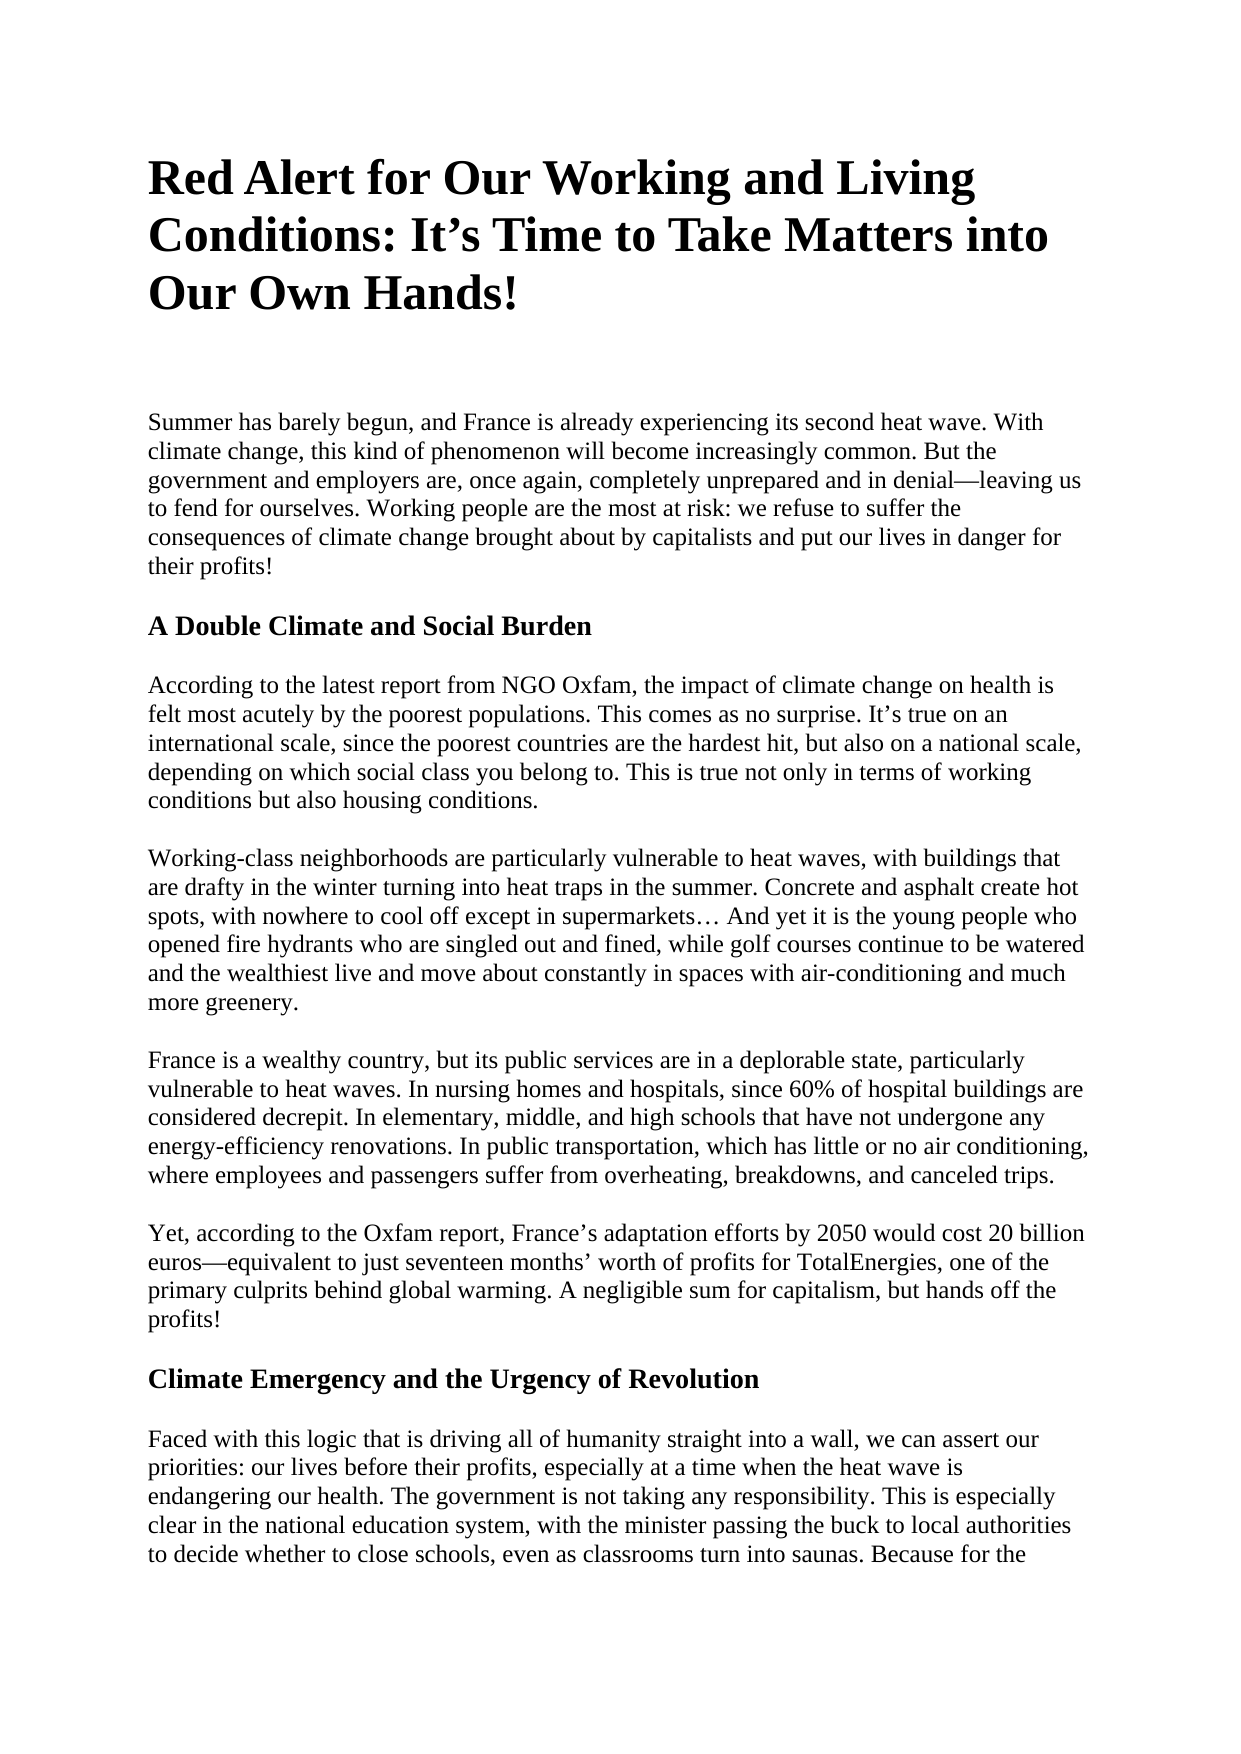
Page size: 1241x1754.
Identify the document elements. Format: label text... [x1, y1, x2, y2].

text Faced with this logic that is driving all of humanity straight into a wall, we can assert our priorities: our lives before their profits, especially at a time when the heat wave is endangering our health. The government is not taking any responsibility. This is especially clear in the national education system, with the minister passing the buck to local authorities to decide whether to close schools, even as classrooms turn into saunas. Because for the [148, 1424, 1093, 1567]
subtitle A Double Climate and Social Burden [148, 609, 1093, 641]
subtitle Red Alert for Our Working and Living Conditions: It’s Time to Take Matters into Our Own Hands! [148, 148, 1093, 320]
text Yet, according to the Oxfam report, France’s adaptation efforts by 2050 would cost 20 billion euros—equivalent to just seventeen months’ worth of profits for TotalEnergies, one of the primary culprits behind global warming. A negligible sum for capitalism, but hands off the profits! [148, 1218, 1093, 1333]
text Summer has barely begun, and France is already experiencing its second heat wave. With climate change, this kind of phenomenon will become increasingly common. But the government and employers are, once again, completely unprepared and in denial—leaving us to fend for ourselves. Working people are the most at risk: we refuse to suffer the consequences of climate change brought about by capitalists and put our lives in danger for their profits! [148, 407, 1093, 580]
text According to the latest report from NGO Oxfam, the impact of climate change on health is felt most acutely by the poorest populations. This comes as no surprise. It’s true on an international scale, since the poorest countries are the hardest hit, but also on a national scale, depending on which social class you belong to. This is true not only in terms of working conditions but also housing conditions. [148, 670, 1093, 814]
subtitle Climate Emergency and the Urgency of Revolution [148, 1362, 1093, 1394]
text France is a wealthy country, but its public services are in a deplorable state, particularly vulnerable to heat waves. In nursing homes and hospitals, since 60% of hospital buildings are considered decrepit. In elementary, middle, and high schools that have not undergone any energy-efficiency renovations. In public transportation, which has little or no air conditioning, where employees and passengers suffer from overheating, breakdowns, and canceled trips. [148, 1045, 1093, 1189]
text Working-class neighborhoods are particularly vulnerable to heat waves, with buildings that are drafty in the winter turning into heat traps in the summer. Concrete and asphalt create hot spots, with nowhere to cool off except in supermarkets… And yet it is the young people who opened fire hydrants who are singled out and fined, while golf courses continue to be watered and the wealthiest live and move about constantly in spaces with air-conditioning and much more greenery. [148, 843, 1093, 1016]
